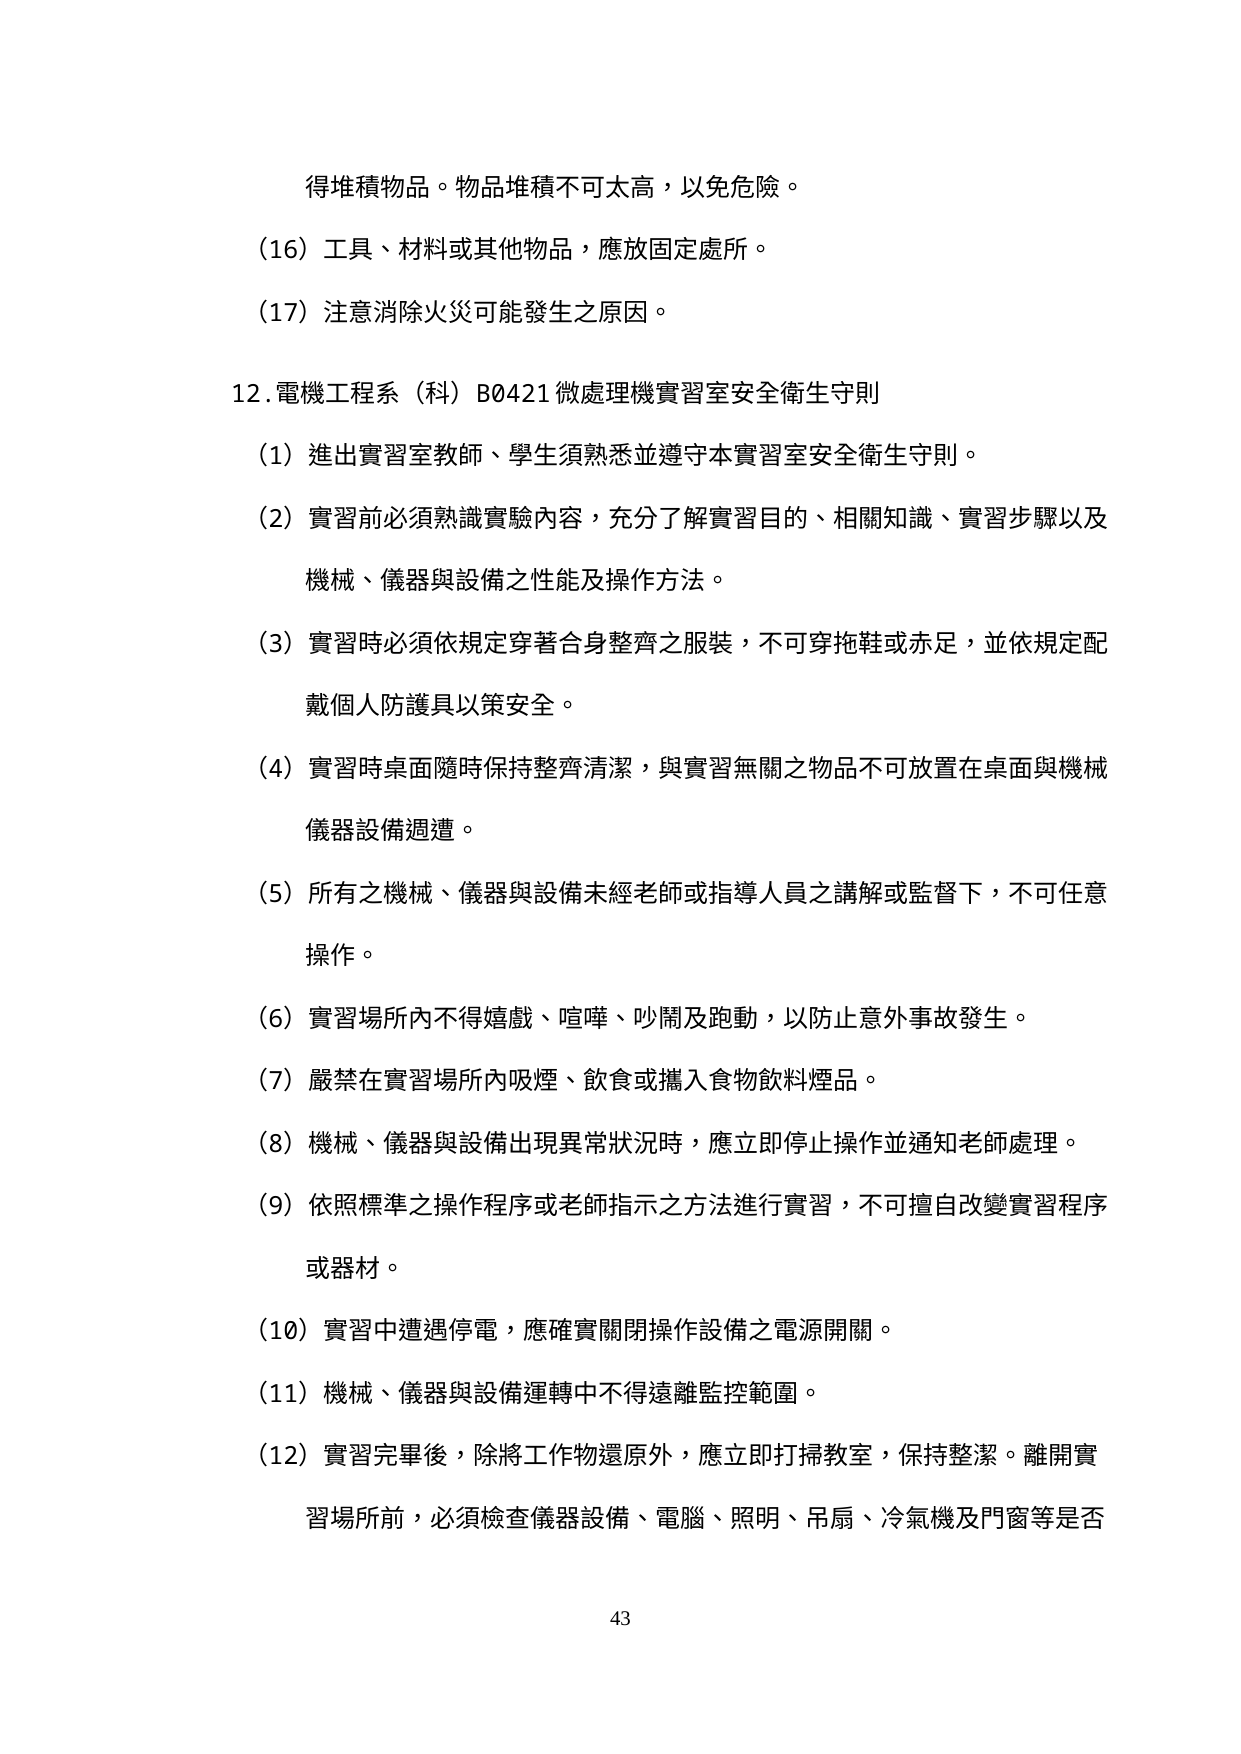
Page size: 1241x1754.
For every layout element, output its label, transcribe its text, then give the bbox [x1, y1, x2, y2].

text 12.電機工程系（科）B0421微處理機實習室安全衛生守則 [231, 350, 1122, 412]
text （3）實習時必須依規定穿著合身整齊之服裝，不可穿拖鞋或赤足，並依規定配戴個人防護具以策安全。 [243, 600, 1122, 725]
text （4）實習時桌面隨時保持整齊清潔，與實習無關之物品不可放置在桌面與機械儀器設備週遭。 [243, 725, 1122, 850]
text （8）機械、儀器與設備出現異常狀況時，應立即停止操作並通知老師處理。 [243, 1100, 1122, 1162]
text （9）依照標準之操作程序或老師指示之方法進行實習，不可擅自改變實習程序或器材。 [243, 1162, 1122, 1287]
text （10）實習中遭遇停電，應確實關閉操作設備之電源開關。 [243, 1287, 1122, 1350]
text （16）工具、材料或其他物品，應放固定處所。 [243, 206, 1122, 268]
text 得堆積物品。物品堆積不可太高，以免危險。 [243, 143, 1122, 206]
text （17）注意消除火災可能發生之原因。 [243, 268, 1122, 331]
text （5）所有之機械、儀器與設備未經老師或指導人員之講解或監督下，不可任意操作。 [243, 850, 1122, 975]
text （12）實習完畢後，除將工作物還原外，應立即打掃教室，保持整潔。離開實習場所前，必須檢查儀器設備、電腦、照明、吊扇、冷氣機及門窗等是否 [243, 1412, 1122, 1537]
text （1）進出實習室教師、學生須熟悉並遵守本實習室安全衛生守則。 [243, 412, 1122, 475]
text （11）機械、儀器與設備運轉中不得遠離監控範圍。 [243, 1350, 1122, 1412]
text （7）嚴禁在實習場所內吸煙、飲食或攜入食物飲料煙品。 [243, 1037, 1122, 1100]
text （6）實習場所內不得嬉戲、喧嘩、吵鬧及跑動，以防止意外事故發生。 [243, 975, 1122, 1037]
text （2）實習前必須熟識實驗內容，充分了解實習目的、相關知識、實習步驟以及機械、儀器與設備之性能及操作方法。 [243, 475, 1122, 600]
